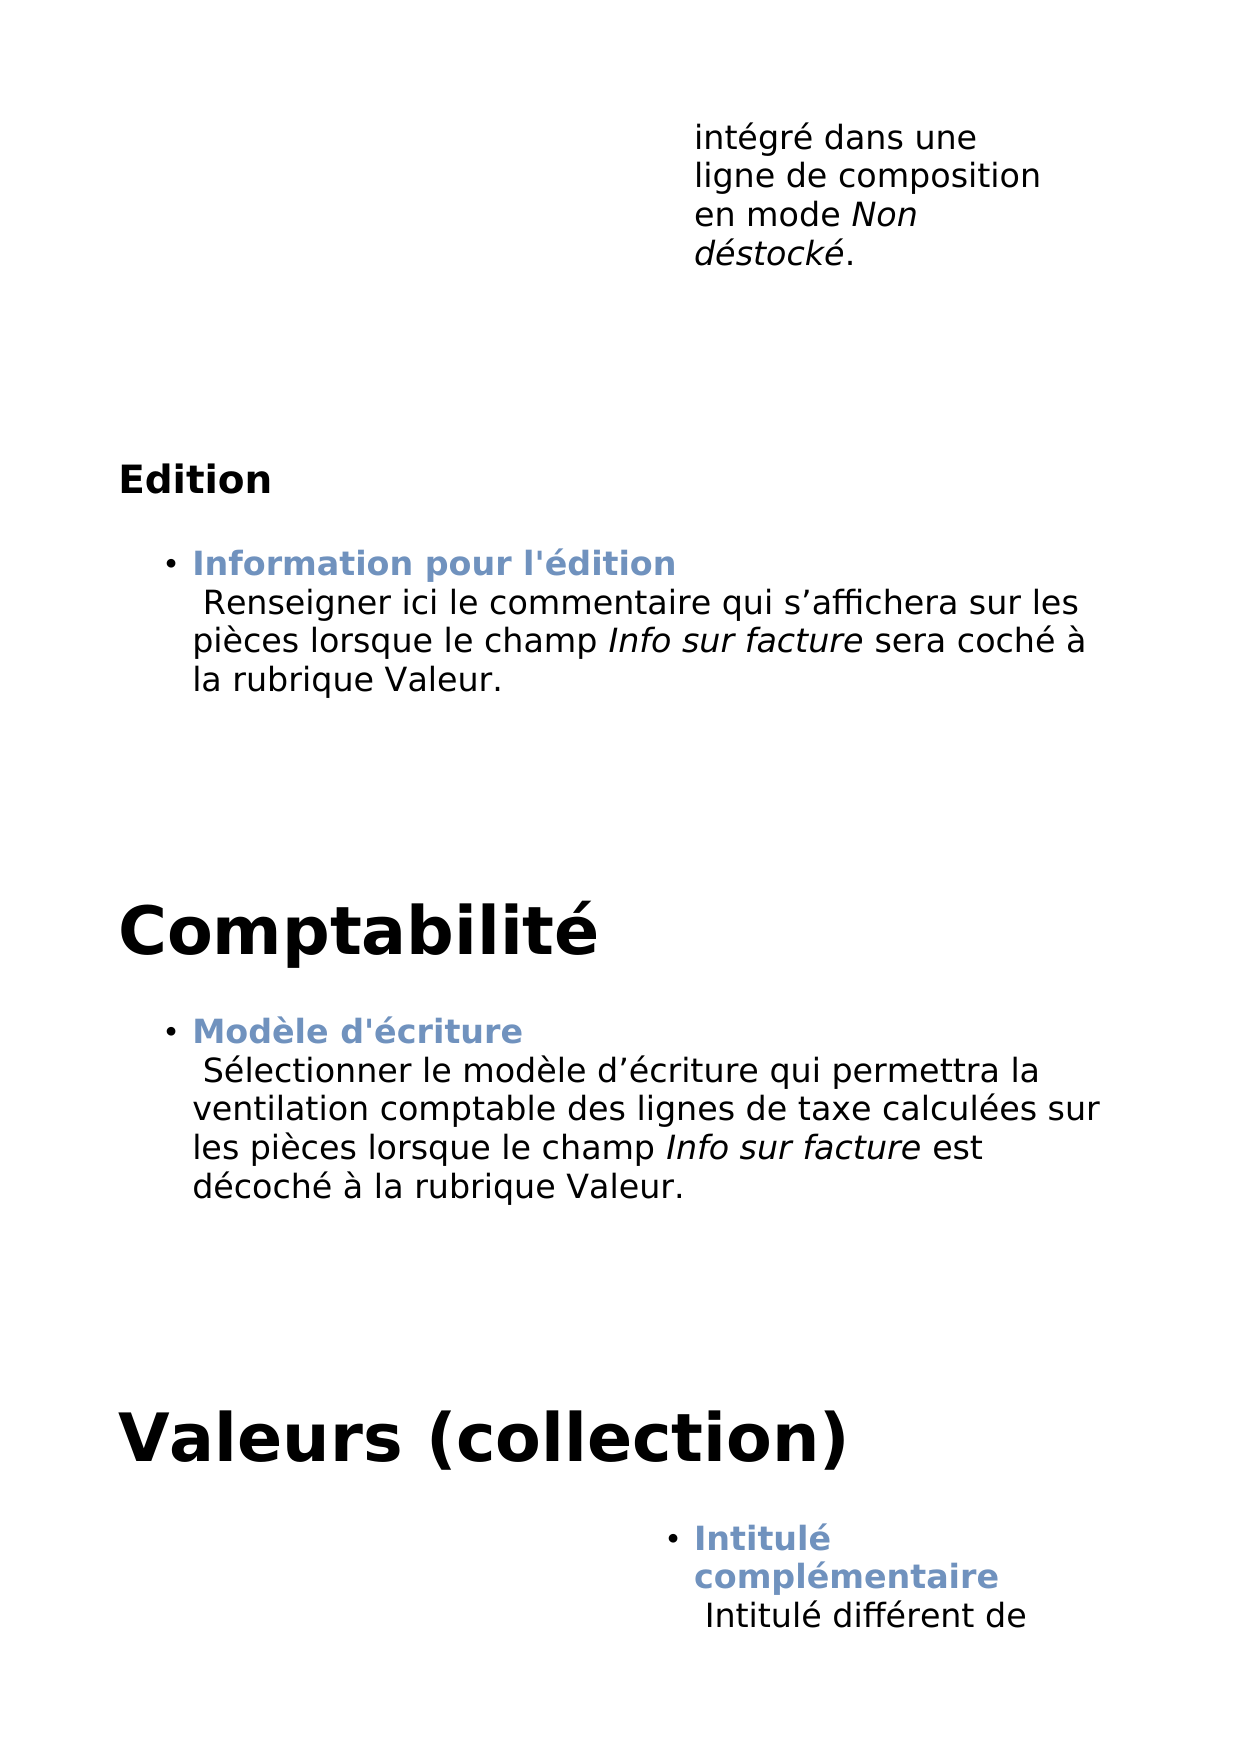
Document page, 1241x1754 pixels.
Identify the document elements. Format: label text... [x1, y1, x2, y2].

subtitle Comptabilité [118, 893, 1122, 970]
table_header intégré dans une ligne de composition en mode Non déstocké. [620, 118, 1102, 303]
list Modèle d'écriture Sélectionner le modèle d’écriture qui permettra la ventilation comptable des lignes de taxe calculées sur les pièces lorsque le champ Info sur facture est décoché à la rubrique Valeur. [177, 1012, 1122, 1206]
table_header [138, 118, 620, 303]
list Information pour l'édition Renseigner ici le commentaire qui s’affichera sur les pièces lorsque le champ Info sur facture sera coché à la rubrique Valeur. [177, 544, 1122, 700]
subtitle Valeurs (collection) [118, 1399, 1122, 1477]
table_header [138, 1490, 620, 1636]
table_header Intitulé complémentaire Intitulé différent de [620, 1490, 1102, 1636]
subtitle Edition [118, 457, 1122, 502]
